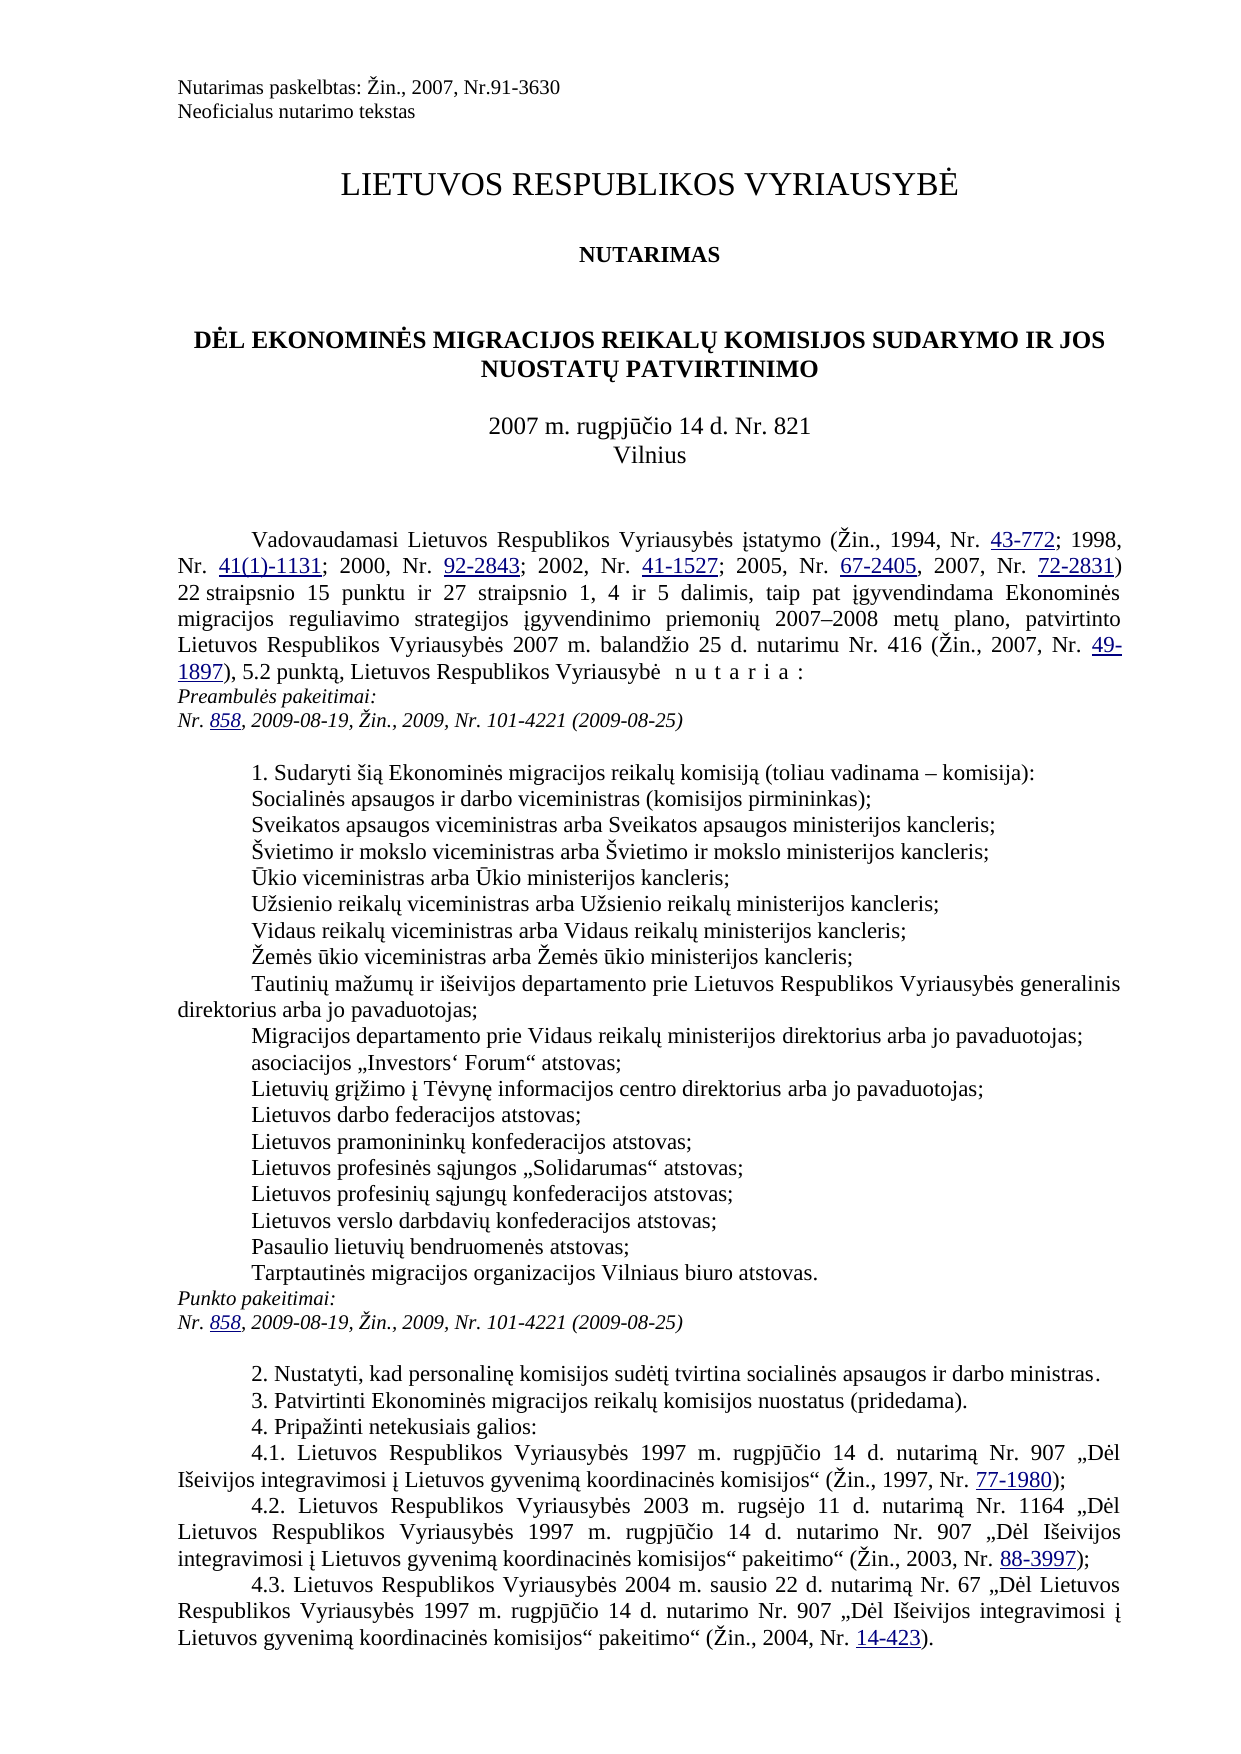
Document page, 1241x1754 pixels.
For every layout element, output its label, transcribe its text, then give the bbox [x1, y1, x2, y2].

text 2. Nustatyti, kad personalinę komisijos sudėtį tvirtina socialinės apsaugos ir darbo ministras. [177, 1360, 1122, 1387]
text Žemės ūkio viceministras arba Žemės ūkio ministerijos kancleris; [177, 943, 1122, 969]
text Nutarimas paskelbtas: Žin., 2007, Nr.91-3630 [177, 75, 1122, 99]
text 2007 m. rugpjūčio 14 d. Nr. 821 [177, 411, 1122, 440]
text 4.2. Lietuvos Respublikos Vyriausybės 2003 m. rugsėjo 11 d. nutarimą Nr. 1164 „Dėl Lietuvos Respublikos Vyriausybės 1997 m. rugpjūčio 14 d. nutarimo Nr. 907 „Dėl Išeivijos integravimosi į Lietuvos gyvenimą koordinacinės komisijos“ pakeitimo“ (Žin., 2003, Nr. 88-3997); [177, 1492, 1122, 1571]
text Preambulės pakeitimai: [177, 684, 1122, 708]
text Užsienio reikalų viceministras arba Užsienio reikalų ministerijos kancleris; [177, 891, 1122, 917]
text Lietuvos profesinės sąjungos „Solidarumas“ atstovas; [177, 1154, 1122, 1180]
text 1. Sudaryti šią Ekonominės migracijos reikalų komisiją (toliau vadinama – komisija): [177, 759, 1122, 785]
text Lietuvos pramonininkų konfederacijos atstovas; [177, 1128, 1122, 1154]
text Pasaulio lietuvių bendruomenės atstovas; [177, 1233, 1122, 1259]
text Lietuvos verslo darbdavių konfederacijos atstovas; [177, 1207, 1122, 1233]
text Nr. 858, 2009-08-19, Žin., 2009, Nr. 101-4221 (2009-08-25) [177, 1310, 1122, 1334]
text Socialinės apsaugos ir darbo viceministras (komisijos pirmininkas); [177, 785, 1122, 811]
text 4.1. Lietuvos Respublikos Vyriausybės 1997 m. rugpjūčio 14 d. nutarimą Nr. 907 „Dėl Išeivijos integravimosi į Lietuvos gyvenimą koordinacinės komisijos“ (Žin., 1997, Nr. 77-1980); [177, 1439, 1122, 1492]
text 4. Pripažinti netekusiais galios: [177, 1413, 1122, 1439]
text Vidaus reikalų viceministras arba Vidaus reikalų ministerijos kancleris; [177, 917, 1122, 943]
text Vilnius [177, 440, 1122, 469]
text Ūkio viceministras arba Ūkio ministerijos kancleris; [177, 864, 1122, 891]
text Neoficialus nutarimo tekstas [177, 99, 1122, 123]
text Tautinių mažumų ir išeivijos departamento prie Lietuvos Respublikos Vyriausybės generalinis direktorius arba jo pavaduotojas; [177, 969, 1122, 1022]
text 4.3. Lietuvos Respublikos Vyriausybės 2004 m. sausio 22 d. nutarimą Nr. 67 „Dėl Lietuvos Respublikos Vyriausybės 1997 m. rugpjūčio 14 d. nutarimo Nr. 907 „Dėl Išeivijos integravimosi į Lietuvos gyvenimą koordinacinės komisijos“ pakeitimo“ (Žin., 2004, Nr. 14-423). [177, 1571, 1122, 1650]
text Sveikatos apsaugos viceministras arba Sveikatos apsaugos ministerijos kancleris; [177, 811, 1122, 838]
text Lietuvos profesinių sąjungų konfederacijos atstovas; [177, 1180, 1122, 1207]
text Švietimo ir mokslo viceministras arba Švietimo ir mokslo ministerijos kancleris; [177, 838, 1122, 864]
text asociacijos „Investors‘ Forum“ atstovas; [177, 1049, 1122, 1075]
text Lietuvių grįžimo į Tėvynę informacijos centro direktorius arba jo pavaduotojas; [177, 1075, 1122, 1101]
text Punkto pakeitimai: [177, 1286, 1122, 1310]
text Lietuvos darbo federacijos atstovas; [177, 1101, 1122, 1128]
text Vadovaudamasi Lietuvos Respublikos Vyriausybės įstatymo (Žin., 1994, Nr. 43-772; 1998, Nr. 41(1)-1131; 2000, Nr. 92-2843; 2002, Nr. 41-1527; 2005, Nr. 67-2405, 2007, Nr. 72-2831) 22 straipsnio 15 punktu ir 27 straipsnio 1, 4 ir 5 dalimis, taip pat įgyvendindama Ekonominės migracijos reguliavimo strategijos įgyvendinimo priemonių 2007–2008 metų plano, patvirtinto Lietuvos Respublikos Vyriausybės 2007 m. balandžio 25 d. nutarimu Nr. 416 (Žin., 2007, Nr. 49-1897), 5.2 punktą, Lietuvos Respublikos Vyriausybė nutaria: [177, 526, 1122, 684]
text Migracijos departamento prie Vidaus reikalų ministerijos direktorius arba jo pavaduotojas; [177, 1022, 1122, 1049]
text Nr. 858, 2009-08-19, Žin., 2009, Nr. 101-4221 (2009-08-25) [177, 708, 1122, 732]
text nutarimas [177, 241, 1122, 267]
text 3. Patvirtinti Ekonominės migracijos reikalų komisijos nuostatus (pridedama). [177, 1387, 1122, 1413]
text Tarptautinės migracijos organizacijos Vilniaus biuro atstovas. [177, 1259, 1122, 1286]
subtitle Lietuvos Respublikos Vyriausybė [177, 164, 1122, 203]
subtitle DĖL Ekonominės migracijos reikalų KOMISIJOS SUDARYMO IR JOS NUOSTATŲ PATVIRTINIMO [177, 325, 1122, 382]
